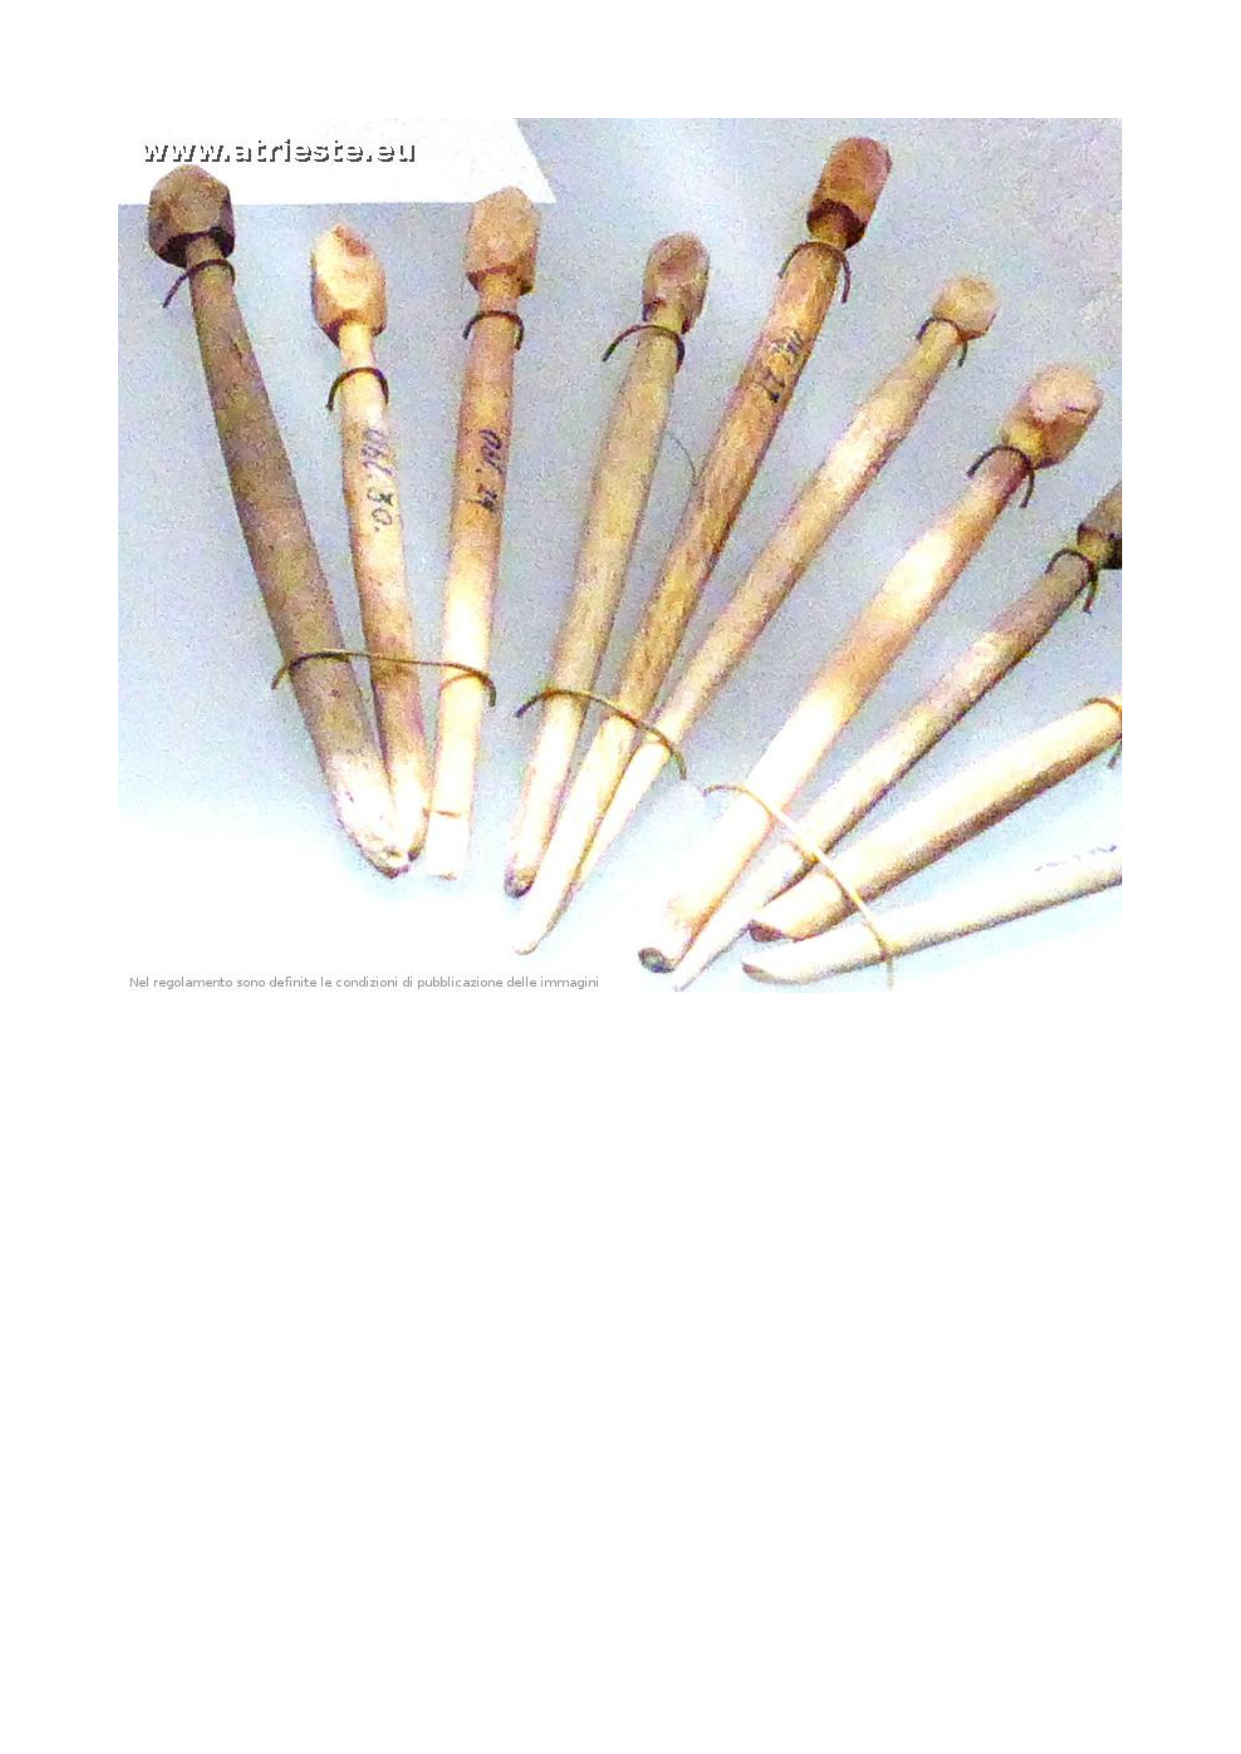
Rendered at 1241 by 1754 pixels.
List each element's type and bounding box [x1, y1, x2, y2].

picture [118, 118, 1123, 993]
